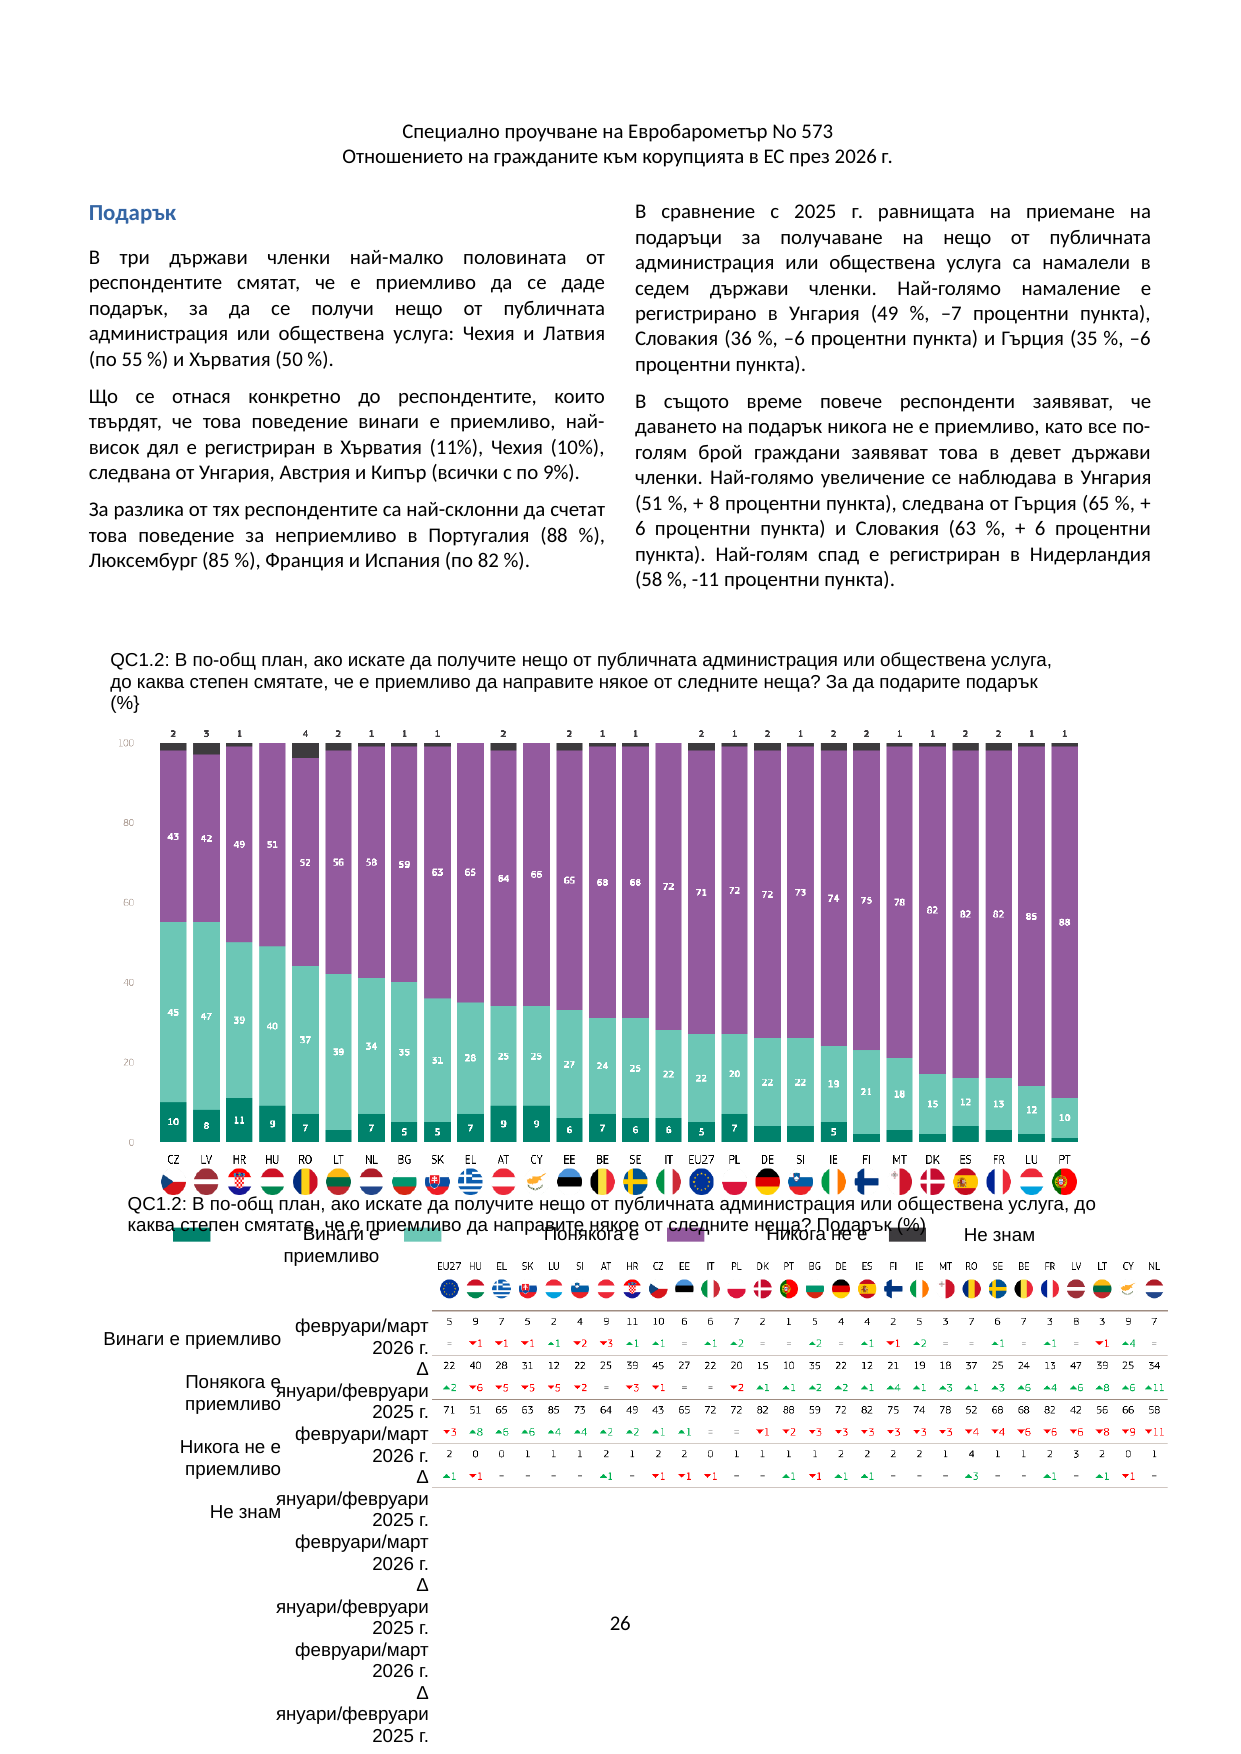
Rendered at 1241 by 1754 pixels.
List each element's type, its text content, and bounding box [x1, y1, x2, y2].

text В сравнение с 2025 г. равнищата на приемане на подаръци за получаване на нещо от публичната администрация или обществена услуга са намалели в седем държави членки. Най-голямо намаление е регистрирано в Унгария (49 %, –7 процентни пункта), Словакия (36 %, –6 процентни пункта) и Гърция (35 %, –6 процентни пункта). [635, 198, 1152, 376]
text В същото време повече респонденти заявяват, че даването на подарък никога не е приемливо, като все по-голям брой граждани заявяват това в девет държави членки. Най-голямо увеличение се наблюдава в Унгария (51 %, + 8 процентни пункта), следвана от Гърция (65 %, + 6 процентни пункта) и Словакия (63 %, + 6 процентни пункта). Най-голям спад е регистриран в Нидерландия (58 %, -11 процентни пункта). [635, 388, 1152, 592]
picture [599, 1231, 604, 1239]
picture [110, 721, 1086, 1202]
text Що се отнася конкретно до респондентите, които твърдят, че това поведение винаги е приемливо, най-висок дял е регистриран в Хърватия (11%), Чехия (10%), следвана от Унгария, Австрия и Кипър (всички с по 9%). [88, 383, 605, 485]
picture [769, 1227, 776, 1233]
text В три държави членки най-малко половината от респондентите смятат, че е приемливо да се даде подарък, за да се получи нещо от публичната администрация или обществена услуга: Чехия и Латвия (по 55 %) и Хърватия (50 %). [88, 244, 605, 371]
picture [169, 1227, 1171, 1498]
picture [560, 1231, 565, 1239]
text За разлика от тях респондентите са най-склонни да счетат това поведение за неприемливо в Португалия (88 %), Люксембург (85 %), Франция и Испания (по 82 %). [88, 497, 605, 573]
text Подарък [88, 198, 605, 226]
